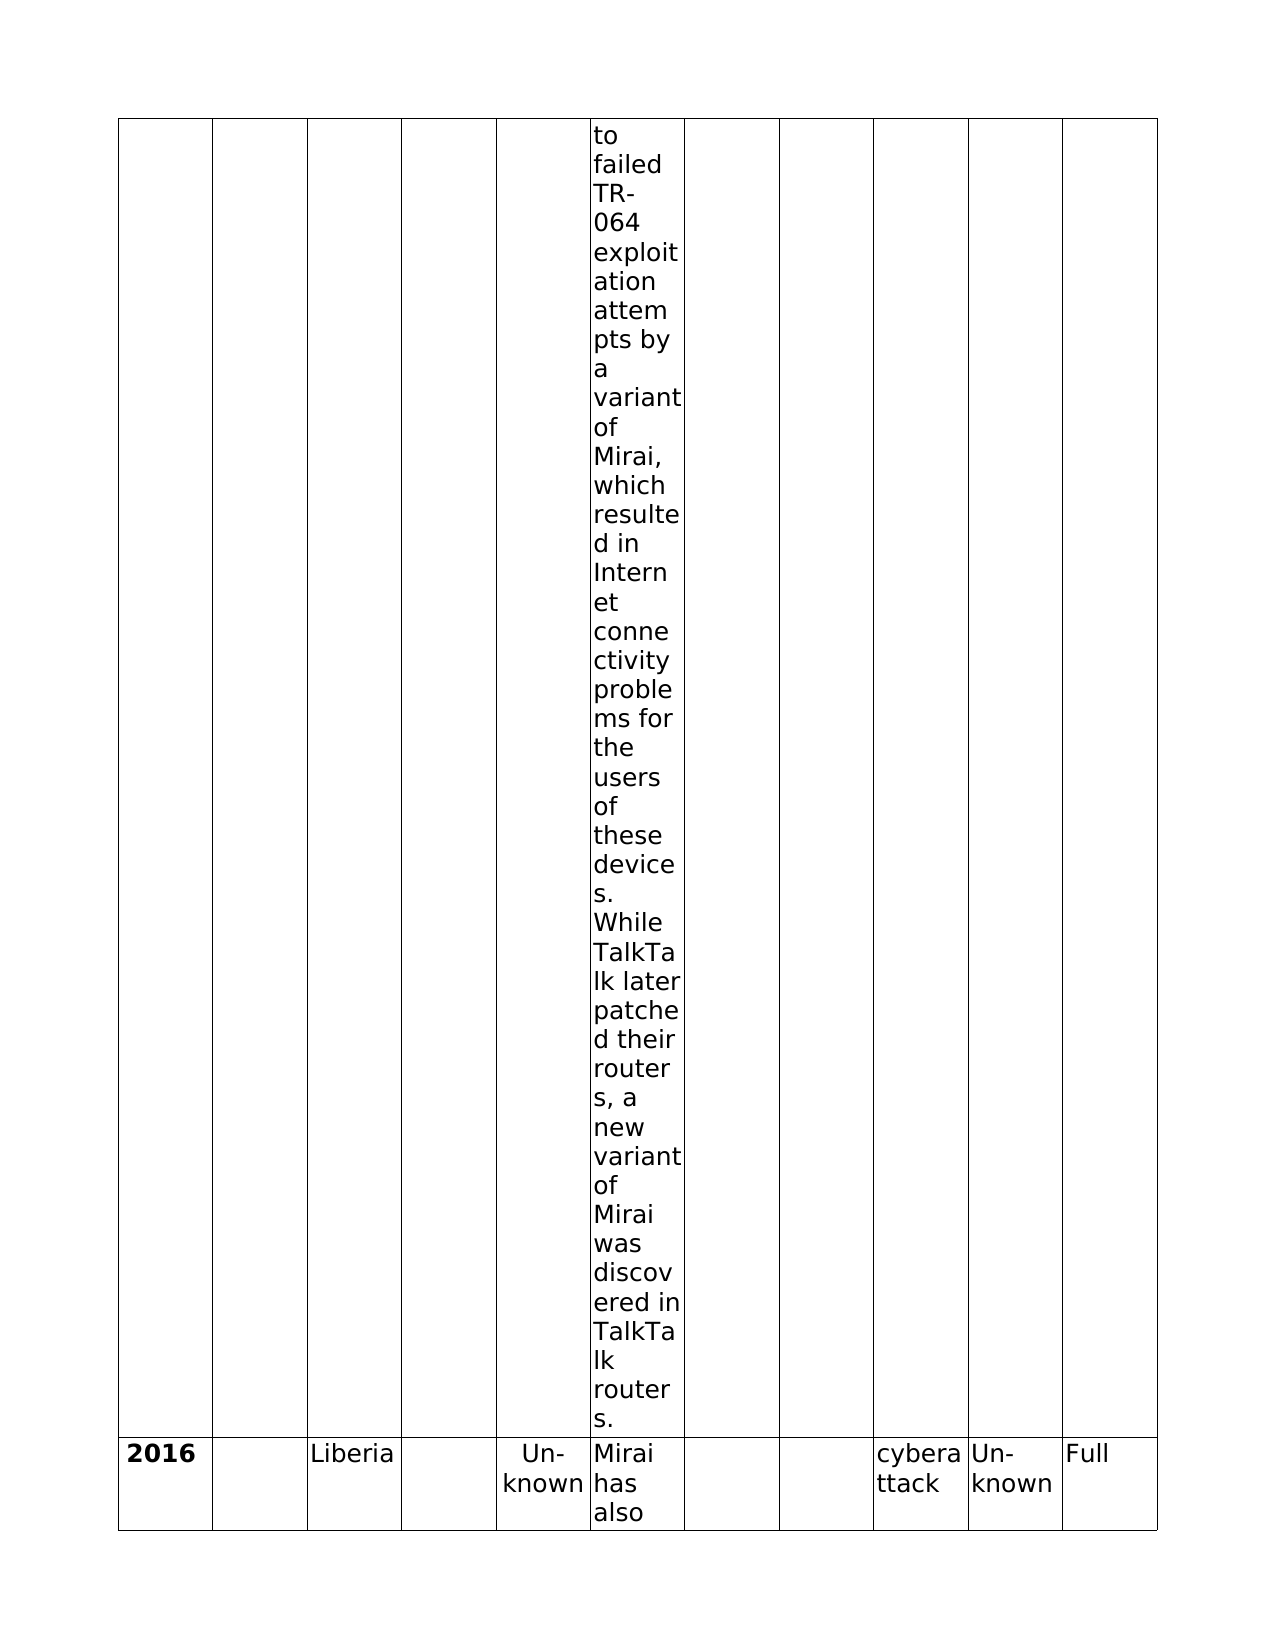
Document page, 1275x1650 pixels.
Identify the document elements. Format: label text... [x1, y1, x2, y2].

table_cell [969, 119, 1062, 1437]
table_cell [685, 1438, 779, 1530]
table_cell [685, 119, 779, 1437]
table_cell [874, 119, 968, 1437]
table_cell Un­known [969, 1438, 1062, 1530]
table_cell [402, 1438, 496, 1530]
table_cell [497, 119, 590, 1437]
table_cell to failed TR-064 exploitation attempts by a variant of Mirai, which resulted in Internet connectivity problems for the users of these devices. While TalkTalk later patched their routers, a new variant of Mirai was discovered in TalkTalk routers. [591, 119, 684, 1437]
table_cell [213, 1438, 307, 1530]
table_cell [213, 119, 307, 1437]
table_cell cyberattack [874, 1438, 968, 1530]
table_cell [1063, 119, 1157, 1437]
table_cell Full [1063, 1438, 1157, 1530]
table_cell [402, 119, 496, 1437]
table_cell 2016 [119, 1438, 212, 1530]
table_cell Liberia [308, 1438, 401, 1530]
table_cell [780, 119, 873, 1437]
table_cell Mirai has also [591, 1438, 684, 1530]
table_cell Un­known [497, 1438, 590, 1530]
table_cell [780, 1438, 873, 1530]
table_cell [308, 119, 401, 1437]
table_cell [119, 119, 212, 1437]
